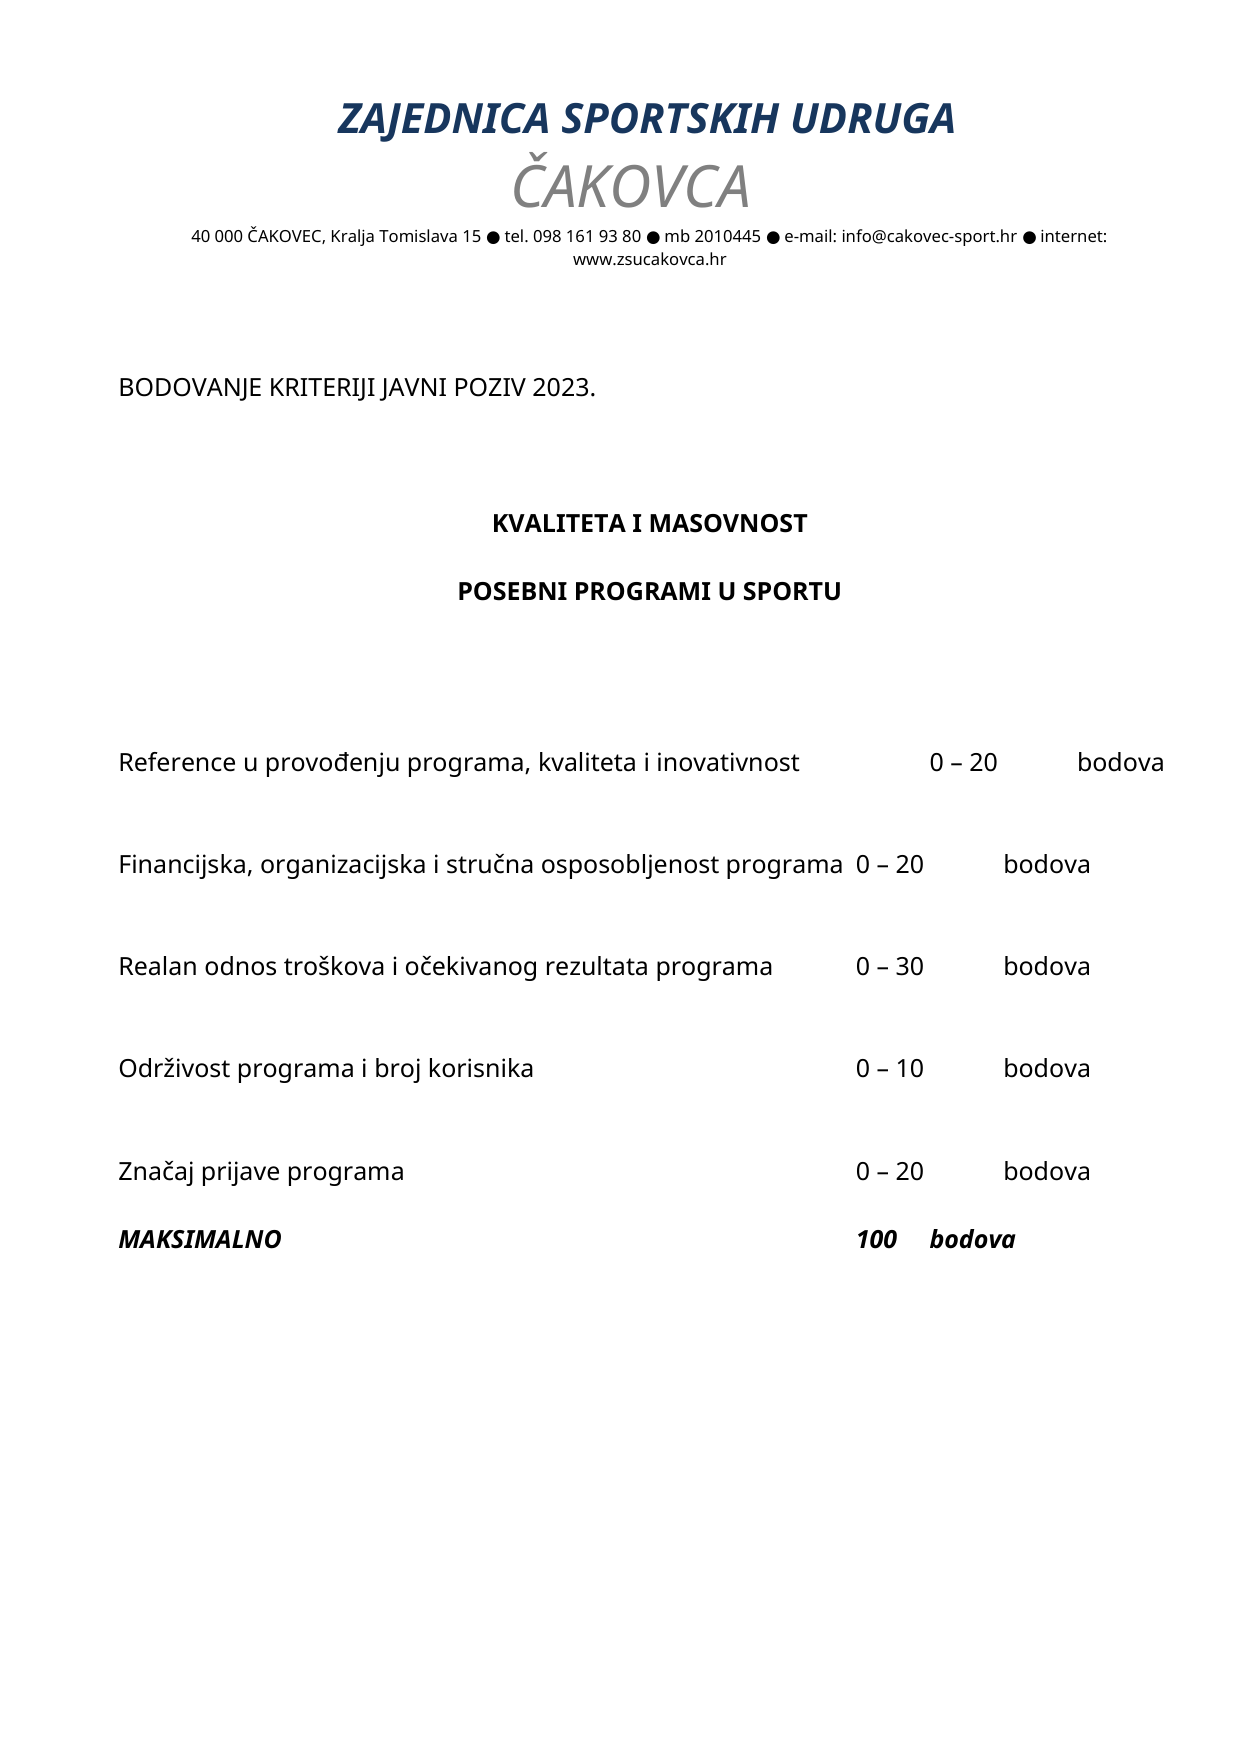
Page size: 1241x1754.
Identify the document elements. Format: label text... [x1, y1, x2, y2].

text KVALITETA I MASOVNOST [118, 506, 1181, 540]
text Održivost programa i broj korisnika 0 – 10 bodova [118, 1051, 1181, 1085]
text Financijska, organizacijska i stručna osposobljenost programa 0 – 20 bodova [118, 847, 1181, 881]
text ČAKOVCA [118, 145, 1181, 225]
text ZAJEDNICA SPORTSKIH UDRUGA [118, 89, 1181, 145]
text 40 000 ČAKOVEC, Kralja Tomislava 15 ● tel. 098 161 93 80 ● mb 2010445 ● e-mail: info@cakovec-sport.hr ● internet: www.zsucakovca.hr [118, 225, 1181, 270]
text MAKSIMALNO 100 bodova [118, 1221, 1181, 1255]
text Reference u provođenju programa, kvaliteta i inovativnost 0 – 20 bodova [118, 744, 1181, 778]
text Realan odnos troškova i očekivanog rezultata programa 0 – 30 bodova [118, 949, 1181, 983]
text BODOVANJE KRITERIJI JAVNI POZIV 2023. [118, 370, 1181, 404]
text Značaj prijave programa 0 – 20 bodova [118, 1153, 1181, 1187]
text POSEBNI PROGRAMI U SPORTU [118, 574, 1181, 608]
